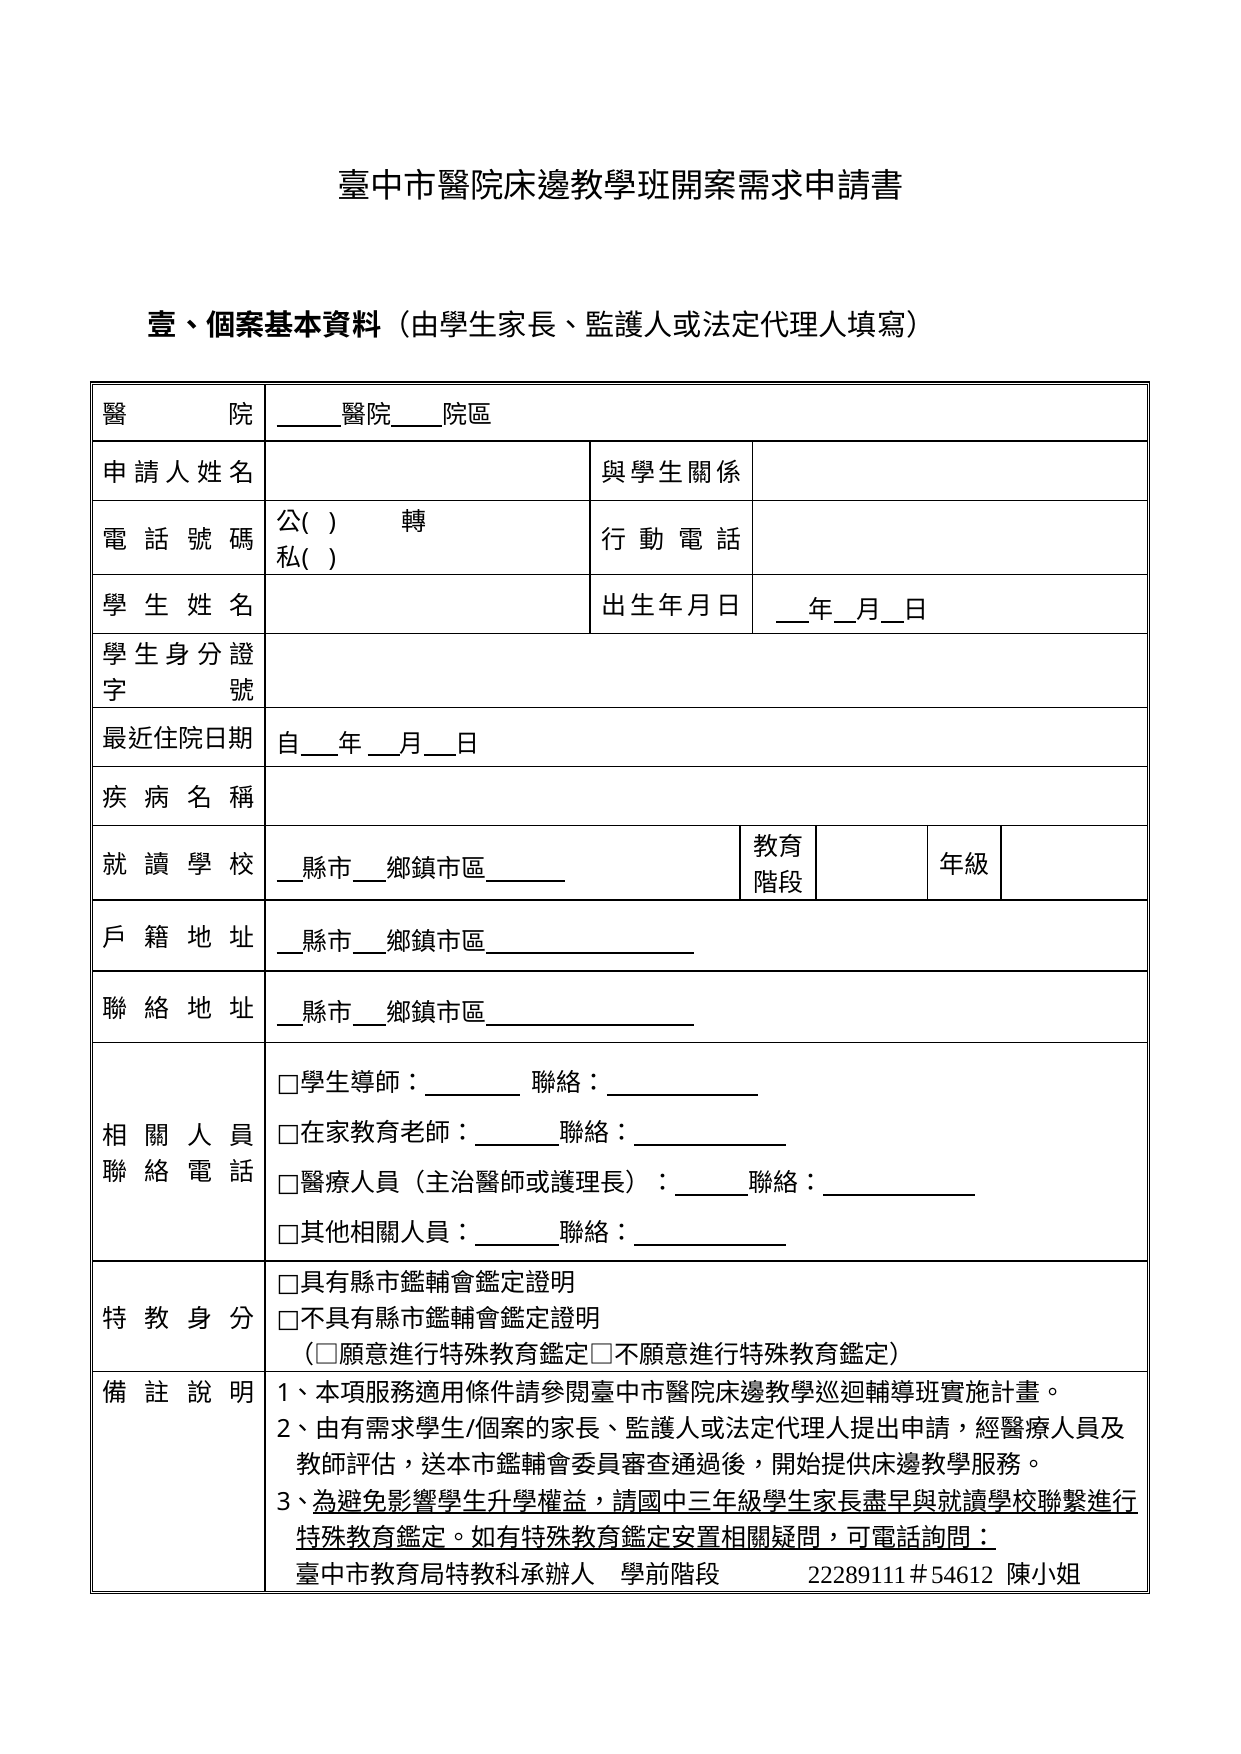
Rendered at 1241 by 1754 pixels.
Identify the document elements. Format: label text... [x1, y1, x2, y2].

table_cell 縣市 鄉鎮市區 [266, 901, 1147, 970]
table_cell 相關人員 聯絡電話 [93, 1043, 264, 1260]
table_cell 教育階段 [741, 826, 815, 899]
table_cell 縣市 鄉鎮市區 [266, 826, 739, 899]
table_cell 年 月 日 [753, 575, 1147, 633]
table_cell □學生導師： 聯絡： □在家教育老師： 聯絡： □醫療人員（主治醫師或護理長）： 聯絡： □其他相關人員： 聯絡： [266, 1043, 1147, 1260]
table_cell 疾病名稱 [93, 767, 264, 825]
table_cell 電話號碼 [93, 501, 264, 573]
table_cell [753, 501, 1147, 573]
table_cell [1002, 826, 1147, 899]
text 臺中市醫院床邊教學班開案需求申請書 [148, 146, 1092, 221]
table_cell 自 年 月 日 [266, 708, 1147, 766]
table_cell 年級 [928, 826, 1000, 899]
table_cell 學生姓名 [93, 575, 264, 633]
table_cell 出生年月日 [591, 575, 752, 633]
table_cell 公( ) 轉 私( ) [266, 501, 589, 573]
table_cell 就讀學校 [93, 826, 264, 899]
table_cell 縣市 鄉鎮市區 [266, 972, 1147, 1042]
table_cell □具有縣市鑑輔會鑑定證明 □不具有縣市鑑輔會鑑定證明 （□願意進行特殊教育鑑定□不願意進行特殊教育鑑定） [266, 1262, 1147, 1371]
table_cell 特教身分 [93, 1262, 264, 1371]
table_cell 備註說明 [93, 1372, 264, 1591]
table_cell 行動電話 [591, 501, 752, 573]
table_header 醫 院 [93, 385, 264, 440]
table_cell 與學生關係 [591, 442, 752, 499]
table_cell [266, 442, 589, 499]
table_cell 1、本項服務適用條件請參閱臺中市醫院床邊教學巡迴輔導班實施計畫。 2、由有需求學生/個案的家長、監護人或法定代理人提出申請，經醫療人員及 教師評估，送本市鑑輔會委員審查通過後，開始提供床邊教學服務。 3、為避免影響學生升學權益，請國中三年級學生家長盡早與就讀學校聯繫進行 特殊教育鑑定。如有特殊教育鑑定安置相關疑問，可電話詢問： 臺中市教育局特教科承辦人 學前階段 22289111＃54612 陳小姐 [266, 1372, 1147, 1591]
table_cell 戶籍地址 [93, 901, 264, 970]
table_cell [266, 634, 1147, 707]
table_cell 聯絡地址 [93, 972, 264, 1042]
table_cell [266, 767, 1147, 825]
table_cell [753, 442, 1147, 499]
table_header 醫院 院區 [266, 385, 1147, 440]
table_cell 最近住院日期 [93, 708, 264, 766]
table_cell 申請人姓名 [93, 442, 264, 499]
text 壹、個案基本資料（由學生家長、監護人或法定代理人填寫） [148, 285, 1092, 360]
table_cell [817, 826, 927, 899]
table_cell [266, 575, 589, 633]
table_cell 學生身分證 字號 [93, 634, 264, 707]
